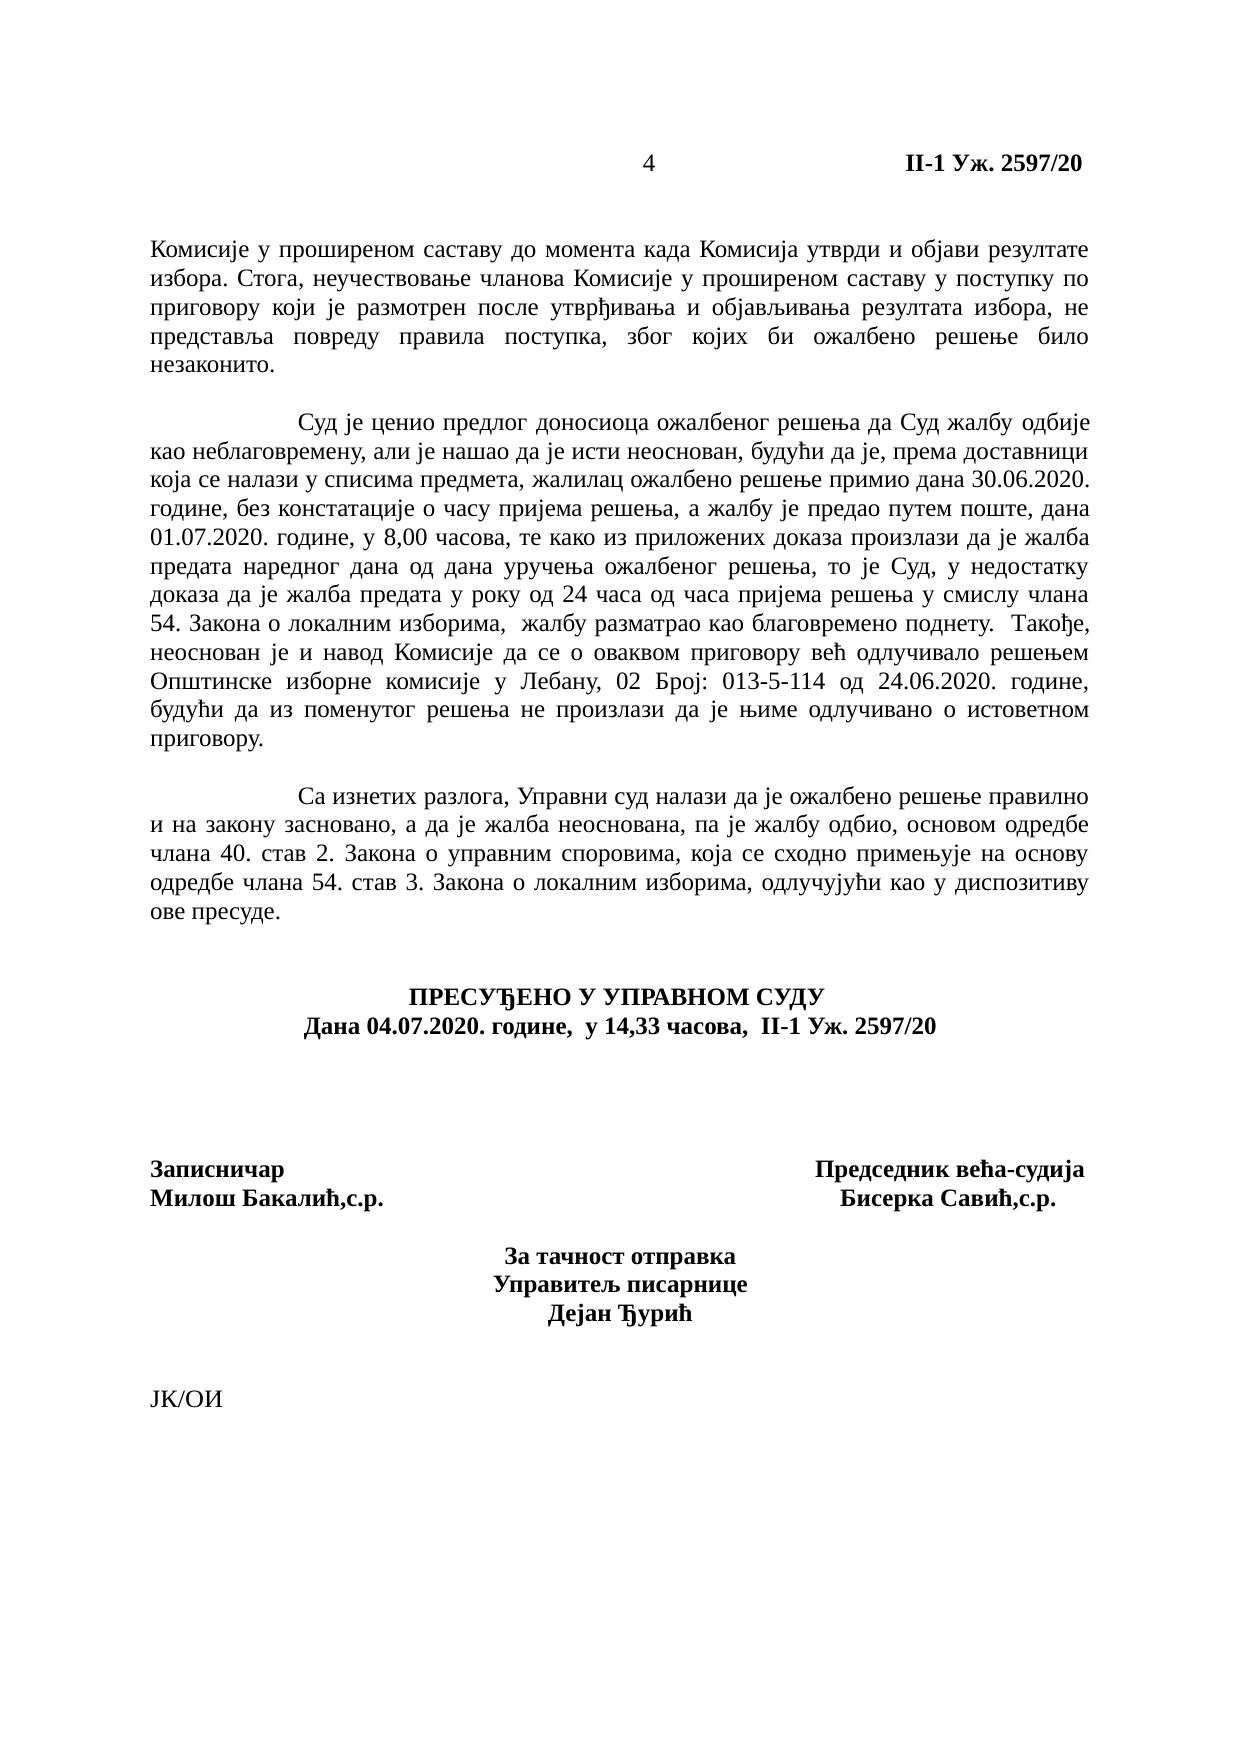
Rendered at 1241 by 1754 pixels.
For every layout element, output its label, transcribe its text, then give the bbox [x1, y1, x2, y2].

text Управитељ писарнице [150, 1269, 1090, 1298]
text Дејан Ђурић [150, 1298, 1090, 1327]
text Суд је ценио предлог доносиоца ожалбеног решења да Суд жалбу одбије као неблаговремену, али је нашао да је исти неоснован, будући да је, према доставници која се налази у списима предмета, жалилац ожалбено решење примио дана 30.06.2020. године, без констатације о часу пријема решења, а жалбу је предао путем поште, дана 01.07.2020. године, у 8,00 часова, те како из приложених доказа произлази да је жалба предата наредног дана од дана уручења ожалбеног решења, то је Суд, у недостатку доказа да је жалба предата у року од 24 часа од часа пријема решења у смислу члана 54. Закона о локалним изборима, жалбу разматрао као благовремено поднету. Такође, неоснован је и навод Комисије да се о оваквом приговору већ одлучивало решењем Општинске изборне комисије у Лебану, 02 Број: 013-5-114 од 24.06.2020. године, будући да из поменутог решења не произлази да је њиме одлучивано о истоветном приговору. [150, 407, 1090, 752]
text Комисије у проширеном саставу до момента када Комисија утврди и објави резултате избора. Стога, неучествовање чланова Комисије у проширеном саставу у поступку по приговору који је размотрен после утврђивања и објављивања резултата избора, не представља повреду правила поступка, због којих би ожалбено решење било незаконито. [150, 234, 1090, 378]
text Записничар Председник већа-судија [150, 1154, 1090, 1183]
text Са изнетих разлога, Управни суд налази да је ожалбено решење правилно и на закону засновано, а да је жалба неоснована, па је жалбу одбио, основом одредбе члана 40. став 2. Закона о управним споровима, која се сходно примењује на основу одредбе члана 54. став 3. Закона о локалним изборима, одлучујући као у диспозитиву ове пресуде. [150, 781, 1090, 924]
text ПРЕСУЂЕНО У УПРАВНОМ СУДУ [150, 982, 1090, 1011]
text Милош Бакалић,с.р. Бисерка Савић,с.р. [150, 1183, 1090, 1212]
text ЈК/ОИ [150, 1384, 1090, 1413]
text За тачност отправка [150, 1241, 1090, 1269]
text Дана 04.07.2020. године, у 14,33 часова, II-1 Уж. 2597/20 [150, 1011, 1090, 1039]
